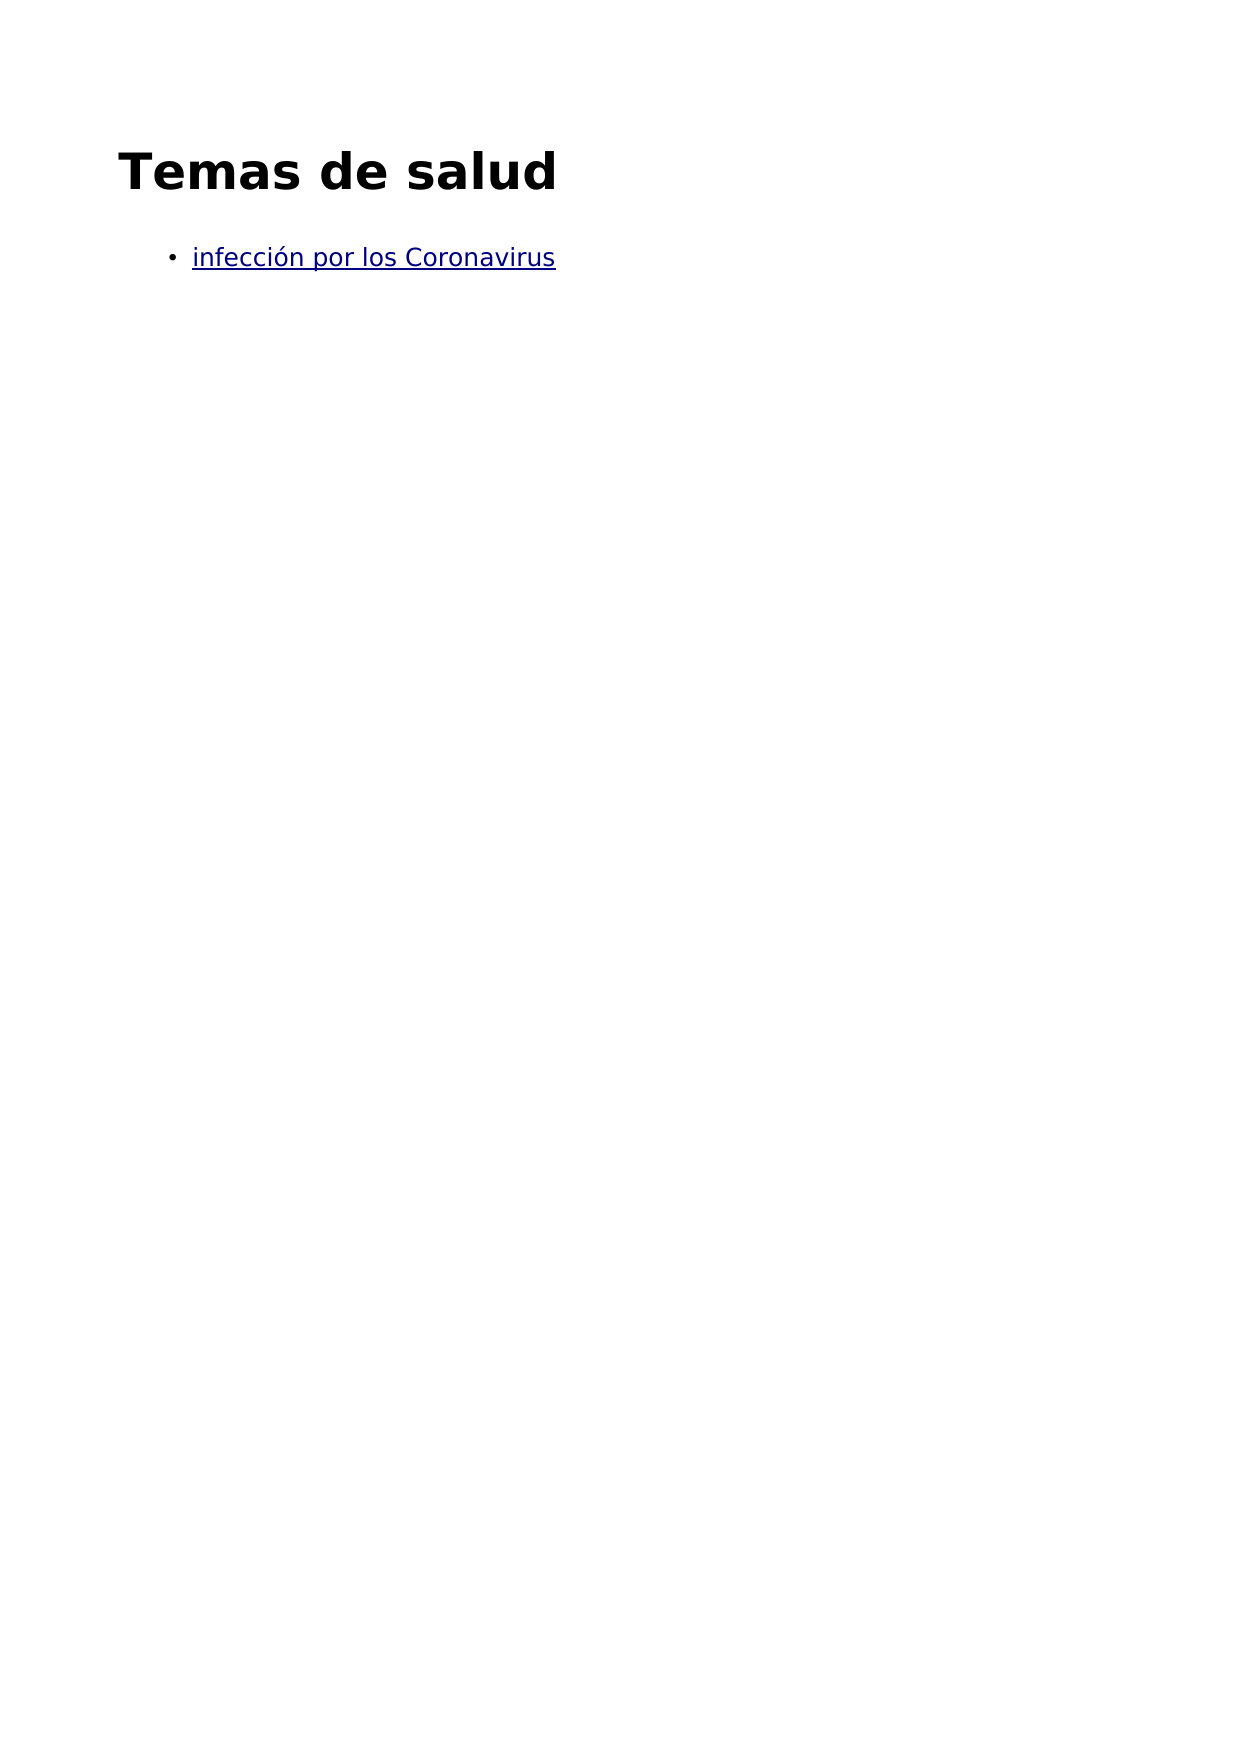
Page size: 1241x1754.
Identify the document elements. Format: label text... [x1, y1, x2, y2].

list infección por los Coronavirus [177, 243, 1122, 272]
subtitle Temas de salud [118, 143, 1122, 201]
